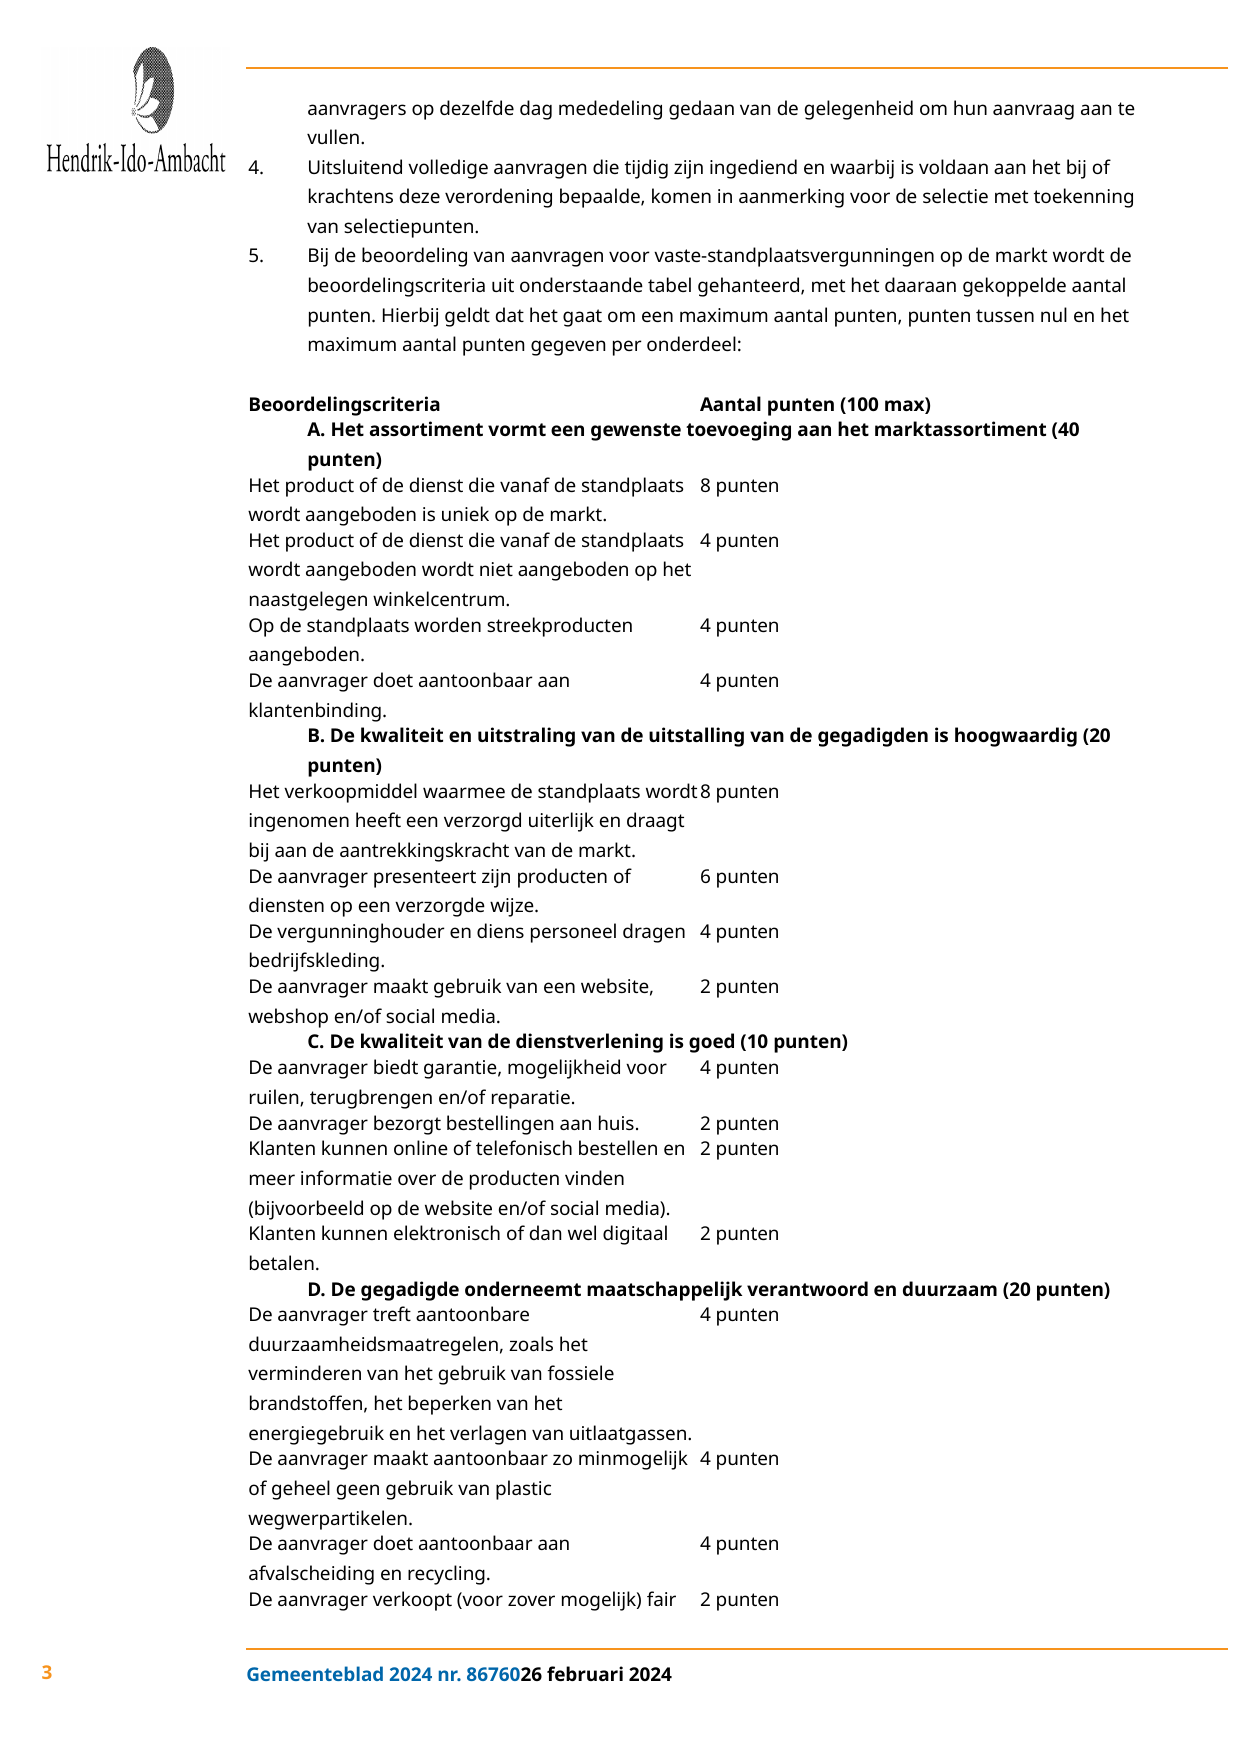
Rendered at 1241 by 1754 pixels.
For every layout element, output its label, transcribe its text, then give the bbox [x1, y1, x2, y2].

table_cell Op de standplaats worden streekproducten aangeboden. [248, 612, 700, 667]
table_cell Het product of de dienst die vanaf de standplaats wordt aangeboden wordt niet aangeboden op het naastgelegen winkelcentrum. [248, 527, 700, 612]
table_cell 2 punten [700, 1220, 1152, 1276]
table_cell De aanvrager doet aantoonbaar aan afvalscheiding en recycling. [248, 1530, 700, 1586]
table_cell 4 punten [700, 1055, 1152, 1110]
table_cell Het product of de dienst die vanaf de standplaats wordt aangeboden is uniek op de markt. [248, 472, 700, 527]
table_cell 8 punten [700, 778, 1152, 863]
list Bij de beoordeling van aanvragen voor vaste-standplaatsvergunningen op de markt wordt de beoordelingscriteria uit onderstaande tabel gehanteerd, met het daaraan gekoppelde aantal punten. Hierbij geldt dat het gaat om een maximum aantal punten, punten tussen nul en het maximum aantal punten gegeven per onderdeel: [248, 243, 1152, 357]
table_cell D. De gegadigde onderneemt maatschappelijk verantwoord en duurzaam (20 punten) [248, 1276, 1152, 1301]
table_cell 4 punten [700, 667, 1152, 723]
table_cell De aanvrager doet aantoonbaar aan klantenbinding. [248, 667, 700, 723]
table_cell Klanten kunnen online of telefonisch bestellen en meer informatie over de producten vinden (bijvoorbeeld op de website en/of social media). [248, 1136, 700, 1220]
table_cell De vergunninghouder en diens personeel dragen bedrijfskleding. [248, 918, 700, 973]
picture [41, 47, 231, 172]
list aanvragers op dezelfde dag mededeling gedaan van de gelegenheid om hun aanvraag aan te vullen. [248, 95, 1152, 150]
table_cell De aanvrager presenteert zijn producten of diensten op een verzorgde wijze. [248, 863, 700, 918]
table_cell 4 punten [700, 612, 1152, 667]
table_cell 2 punten [700, 974, 1152, 1029]
table_cell De aanvrager treft aantoonbare duurzaamheidsmaatregelen, zoals het verminderen van het gebruik van fossiele brandstoffen, het beperken van het energiegebruik en het verlagen van uitlaatgassen. [248, 1301, 700, 1446]
table_cell 2 punten [700, 1110, 1152, 1136]
table_cell 6 punten [700, 863, 1152, 918]
table_cell 4 punten [700, 527, 1152, 612]
table_cell A. Het assortiment vormt een gewenste toevoeging aan het marktassortiment (40 punten) [248, 416, 1152, 472]
list Uitsluitend volledige aanvragen die tijdig zijn ingediend en waarbij is voldaan aan het bij of krachtens deze verordening bepaalde, komen in aanmerking voor de selectie met toekenning van selectiepunten. [248, 154, 1152, 239]
table_cell 2 punten [700, 1136, 1152, 1220]
table_cell De aanvrager maakt aantoonbaar zo minmogelijk of geheel geen gebruik van plastic wegwerpartikelen. [248, 1446, 700, 1530]
table_cell C. De kwaliteit van de dienstverlening is goed (10 punten) [248, 1029, 1152, 1054]
table_cell 4 punten [700, 1446, 1152, 1530]
table_cell De aanvrager maakt gebruik van een website, webshop en/of social media. [248, 974, 700, 1029]
table_cell 4 punten [700, 918, 1152, 973]
table_cell Klanten kunnen elektronisch of dan wel digitaal betalen. [248, 1220, 700, 1276]
table_header Aantal punten (100 max) [700, 391, 1152, 416]
table_cell B. De kwaliteit en uitstraling van de uitstalling van de gegadigden is hoogwaardig (20 punten) [248, 723, 1152, 778]
table_cell De aanvrager biedt garantie, mogelijkheid voor ruilen, terugbrengen en/of reparatie. [248, 1055, 700, 1110]
table_cell 8 punten [700, 472, 1152, 527]
table_cell 4 punten [700, 1530, 1152, 1586]
table_header Beoordelingscriteria [248, 391, 700, 416]
table_cell 4 punten [700, 1301, 1152, 1446]
table_cell Het verkoopmiddel waarmee de standplaats wordt ingenomen heeft een verzorgd uiterlijk en draagt bij aan de aantrekkingskracht van de markt. [248, 778, 700, 863]
table_cell De aanvrager bezorgt bestellingen aan huis. [248, 1110, 700, 1136]
table_cell 2 punten [700, 1586, 1152, 1611]
table_cell De aanvrager verkoopt (voor zover mogelijk) fair [248, 1586, 700, 1611]
